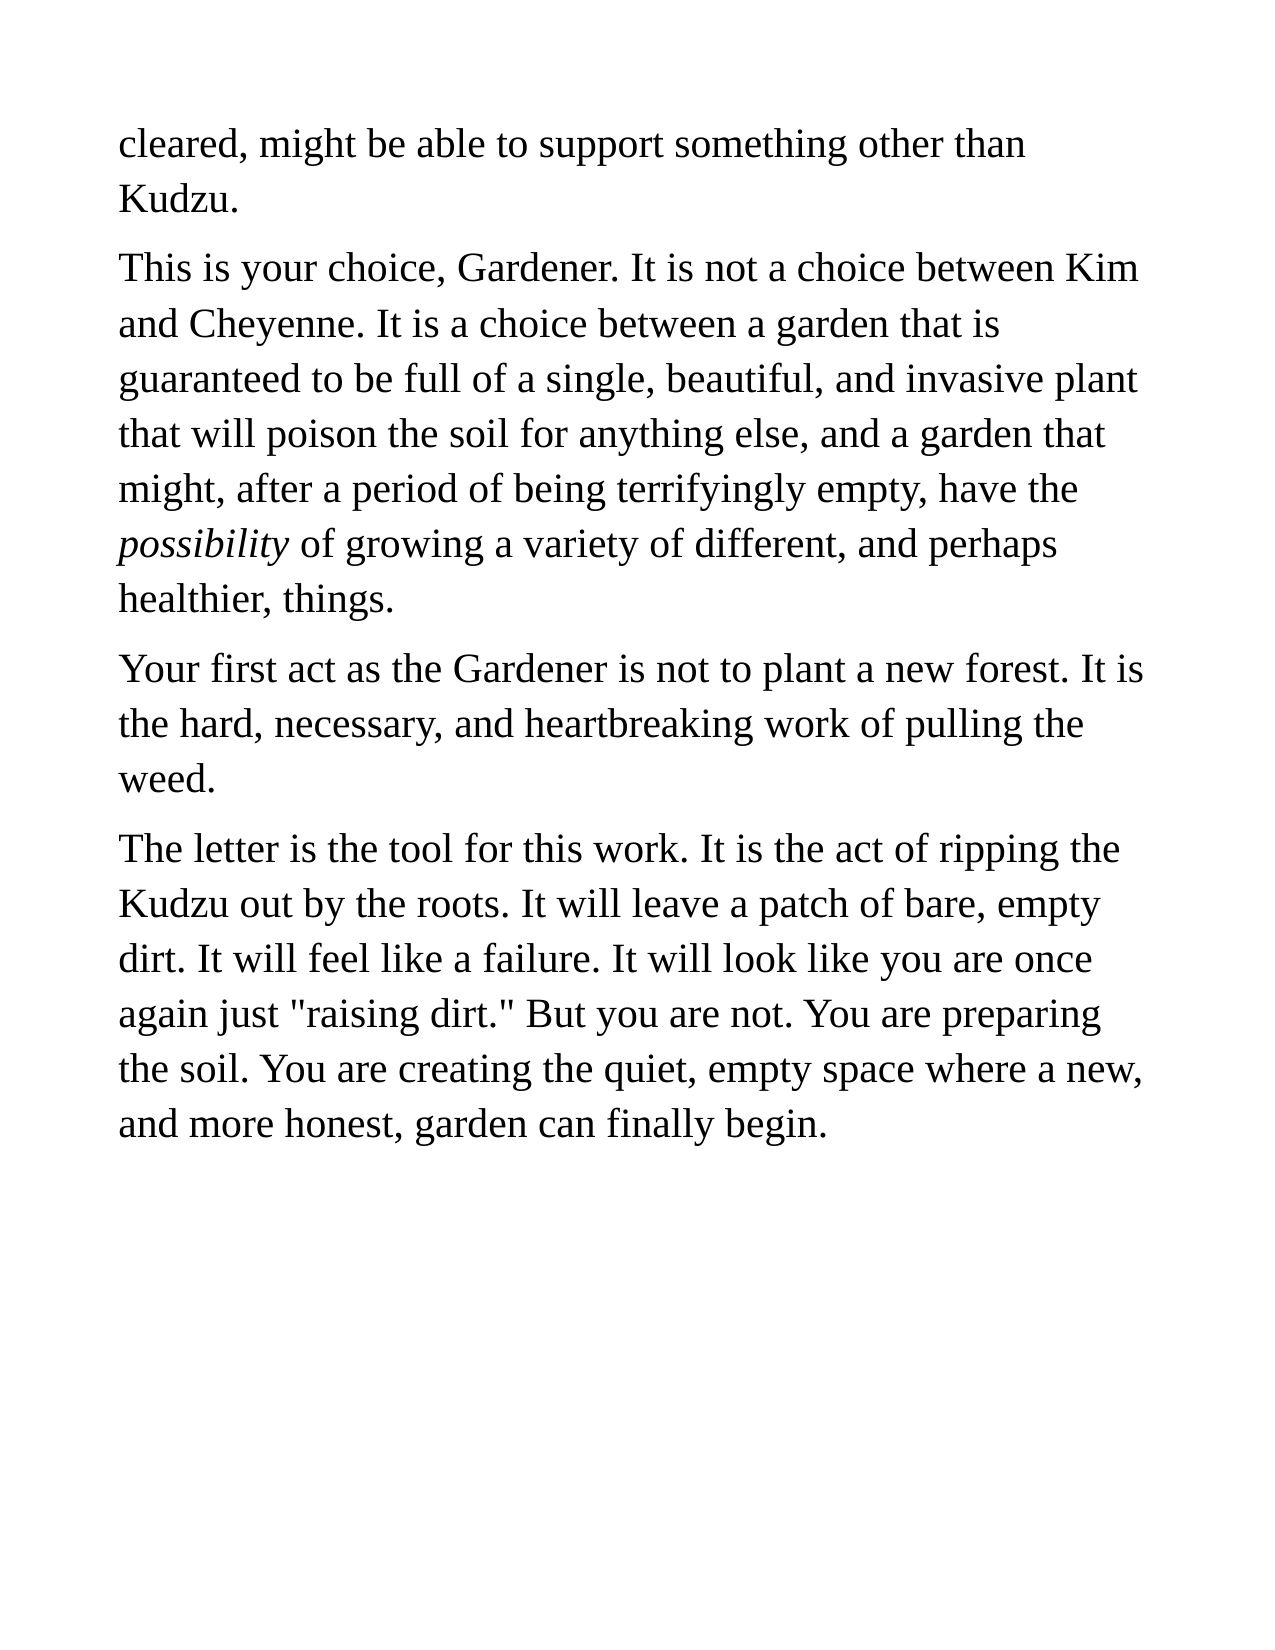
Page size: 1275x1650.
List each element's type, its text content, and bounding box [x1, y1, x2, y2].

text Your first act as the Gardener is not to plant a new forest. It is the hard, necessary, and heartbreaking work of pulling the weed. [118, 643, 1157, 801]
text cleared, might be able to support something other than Kudzu. [118, 118, 1157, 221]
text The letter is the tool for this work. It is the act of ripping the Kudzu out by the roots. It will leave a patch of bare, empty dirt. It will feel like a failure. It will look like you are once again just "raising dirt." But you are not. You are preparing the soil. You are creating the quiet, empty space where a new, and more honest, garden can finally begin. [118, 823, 1157, 1147]
text This is your choice, Gardener. It is not a choice between Kim and Cheyenne. It is a choice between a garden that is guaranteed to be full of a single, beautiful, and invasive plant that will poison the soil for anything else, and a garden that might, after a period of being terrifyingly empty, have the possibility of growing a variety of different, and perhaps healthier, things. [118, 243, 1157, 621]
